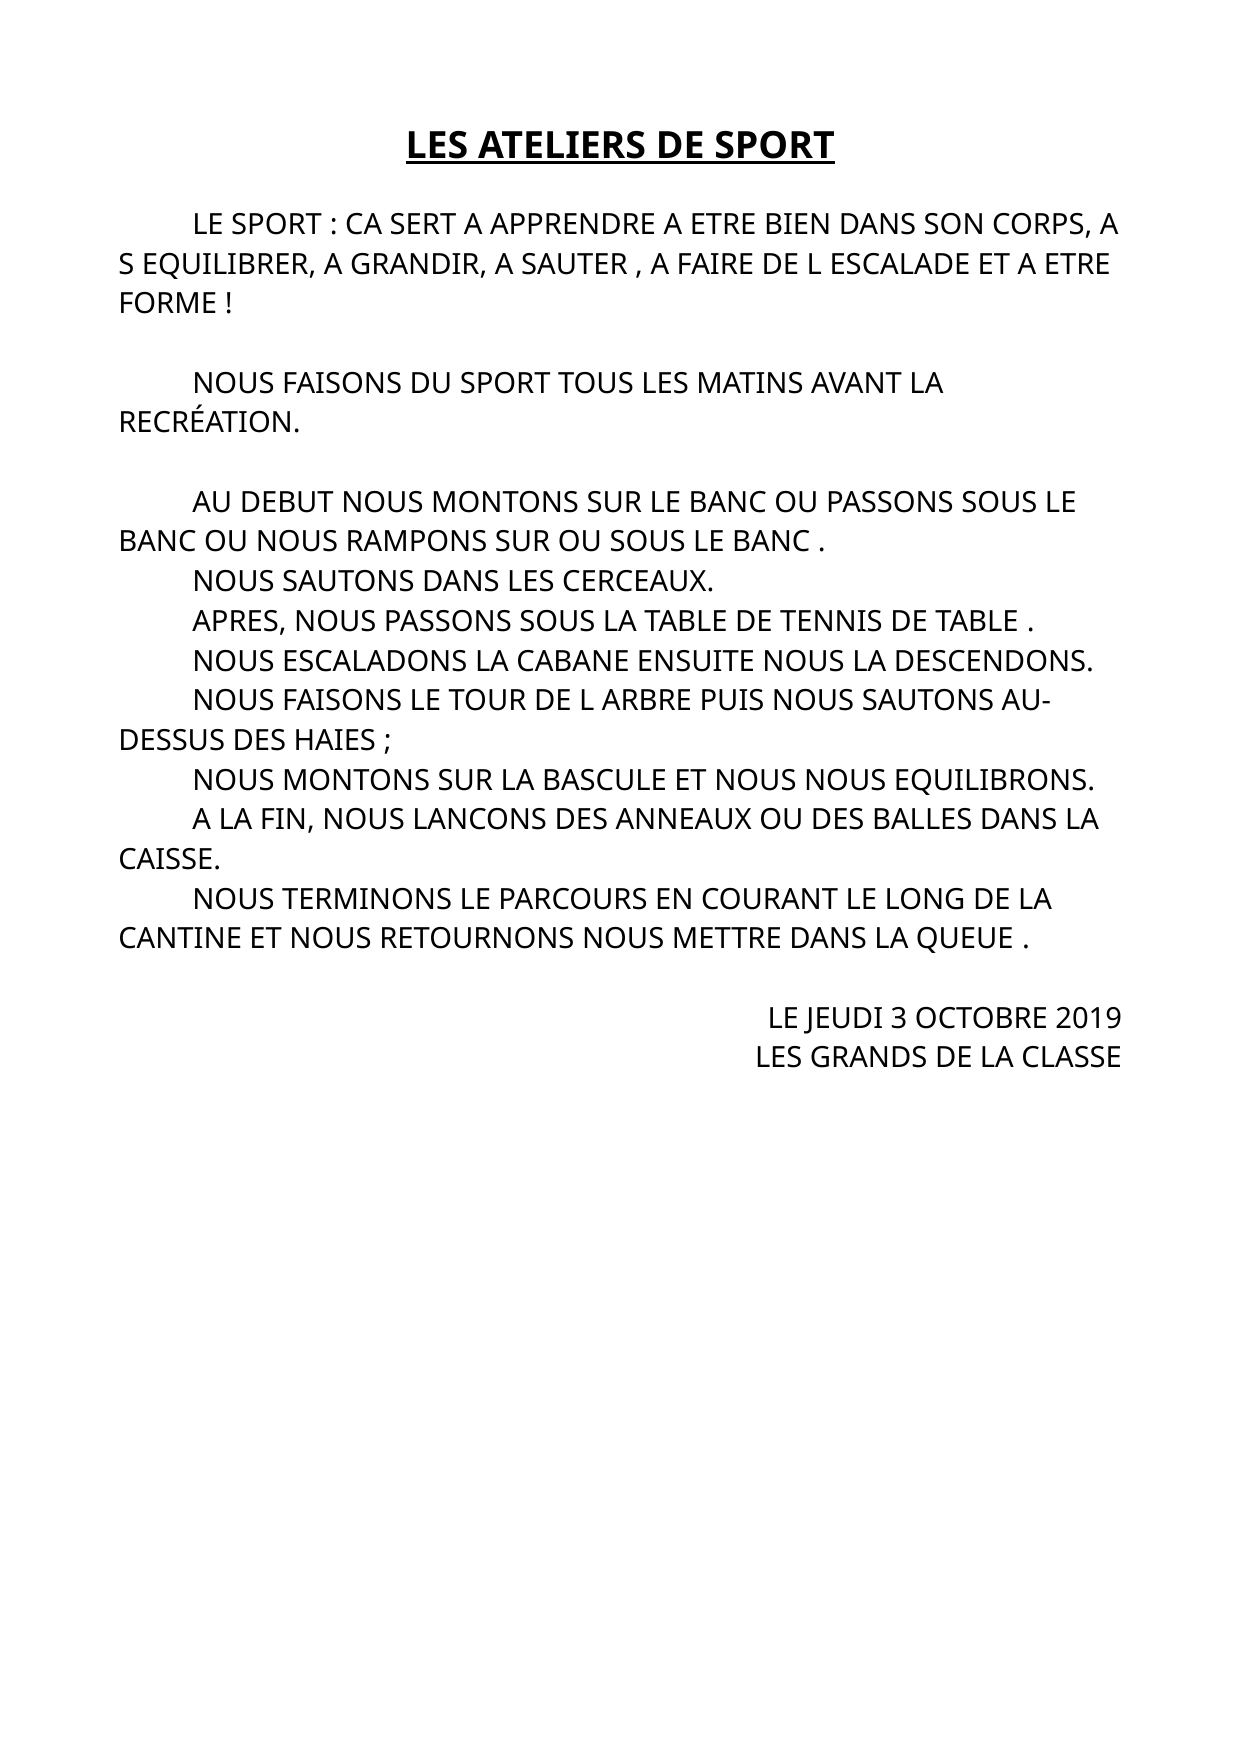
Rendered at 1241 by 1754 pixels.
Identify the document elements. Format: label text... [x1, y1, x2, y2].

text APRES, NOUS PASSONS SOUS LA TABLE DE TENNIS DE TABLE . [118, 600, 1122, 640]
text NOUS SAUTONS DANS LES CERCEAUX. [118, 560, 1122, 600]
text LES ATELIERS DE SPORT [118, 118, 1122, 169]
text NOUS MONTONS SUR LA BASCULE ET NOUS NOUS EQUILIBRONS. [118, 759, 1122, 798]
text NOUS FAISONS LE TOUR DE L ARBRE PUIS NOUS SAUTONS AU-DESSUS DES HAIES ; [118, 679, 1122, 759]
text NOUS TERMINONS LE PARCOURS EN COURANT LE LONG DE LA CANTINE ET NOUS RETOURNONS NOUS METTRE DANS LA QUEUE . [118, 878, 1122, 957]
text LES GRANDS DE LA CLASSE [118, 1037, 1122, 1076]
text NOUS FAISONS DU SPORT TOUS LES MATINS AVANT LA RECRÉATION. [118, 362, 1122, 441]
text NOUS ESCALADONS LA CABANE ENSUITE NOUS LA DESCENDONS. [118, 640, 1122, 679]
text AU DEBUT NOUS MONTONS SUR LE BANC OU PASSONS SOUS LE BANC OU NOUS RAMPONS SUR OU SOUS LE BANC . [118, 481, 1122, 560]
text LE SPORT : CA SERT A APPRENDRE A ETRE BIEN DANS SON CORPS, A S EQUILIBRER, A GRANDIR, A SAUTER , A FAIRE DE L ESCALADE ET A ETRE FORME ! [118, 203, 1122, 322]
text A LA FIN, NOUS LANCONS DES ANNEAUX OU DES BALLES DANS LA CAISSE. [118, 798, 1122, 878]
text LE JEUDI 3 OCTOBRE 2019 [118, 997, 1122, 1037]
